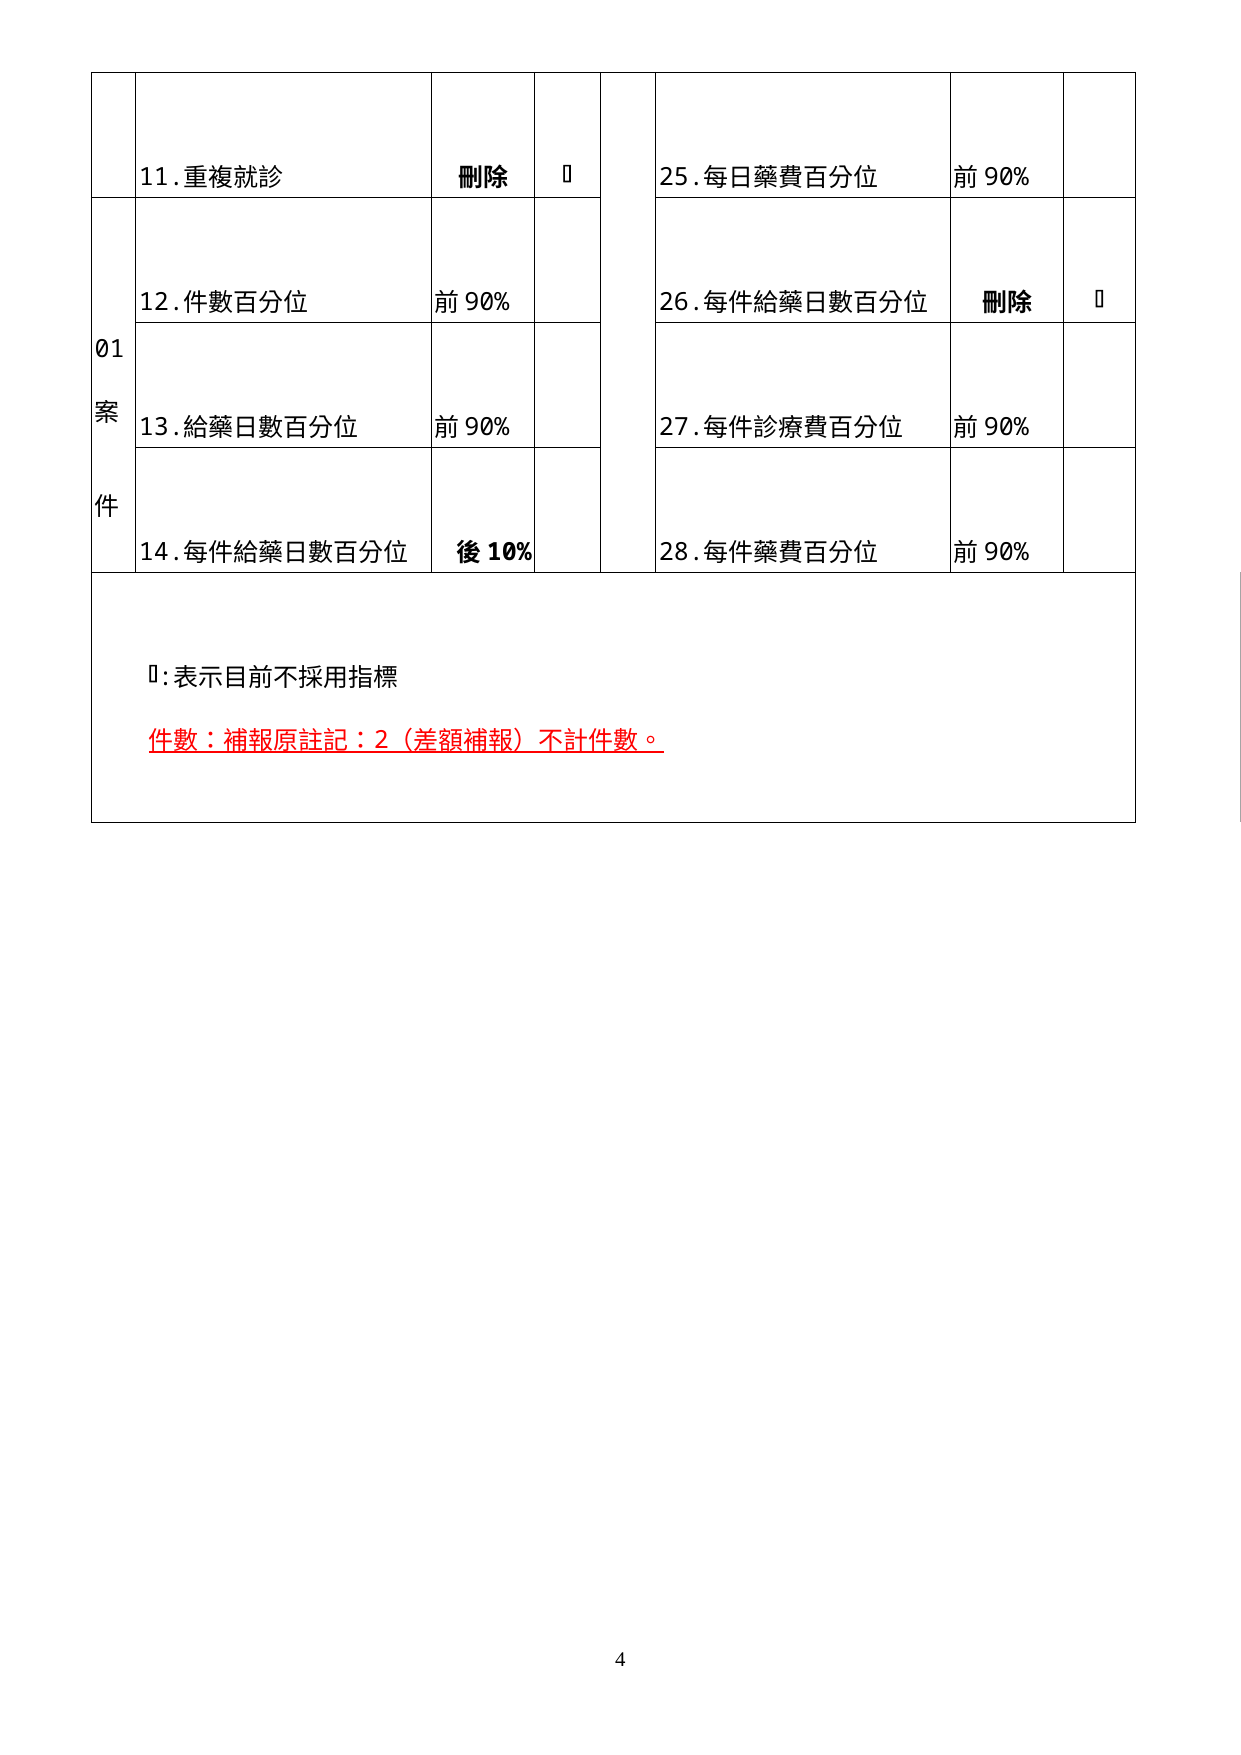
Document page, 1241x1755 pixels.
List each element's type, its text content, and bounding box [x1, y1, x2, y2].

table_cell  [1064, 198, 1135, 322]
table_cell 25.每日藥費百分位 [656, 73, 950, 197]
table_cell 11.重複就診 [136, 73, 431, 197]
table_cell 前90% [951, 448, 1063, 572]
table_cell 前90% [432, 198, 534, 322]
table_cell [1064, 323, 1135, 447]
table_cell 14.每件給藥日數百分位 [136, 448, 431, 572]
table_cell [1136, 197, 1240, 322]
table_cell [1064, 448, 1135, 572]
table_cell [535, 448, 600, 572]
table_cell 刪除 [432, 73, 534, 197]
table_cell [1136, 322, 1240, 447]
table_cell [1064, 73, 1135, 197]
table_cell 前90% [951, 73, 1063, 197]
table_cell 刪除 [951, 198, 1063, 322]
table_cell 前90% [432, 323, 534, 447]
table_cell [1136, 572, 1240, 822]
table_cell [1136, 72, 1240, 197]
table_cell 前90% [951, 323, 1063, 447]
table_cell 13.給藥日數百分位 [136, 323, 431, 447]
table_cell 12.件數百分位 [136, 198, 431, 322]
table_cell 後10% [432, 448, 534, 572]
table_cell 27.每件診療費百分位 [656, 323, 950, 447]
table_cell [601, 73, 655, 572]
table_cell 26.每件給藥日數百分位 [656, 198, 950, 322]
table_cell :表示目前不採用指標 件數：補報原註記：2（差額補報）不計件數。 [92, 573, 1135, 822]
table_cell [1136, 447, 1240, 572]
table_cell [535, 198, 600, 322]
table_cell [535, 323, 600, 447]
table_cell [92, 73, 135, 197]
table_cell 28.每件藥費百分位 [656, 448, 950, 572]
table_cell 01 案 件 [92, 198, 135, 572]
table_cell  [535, 73, 600, 197]
